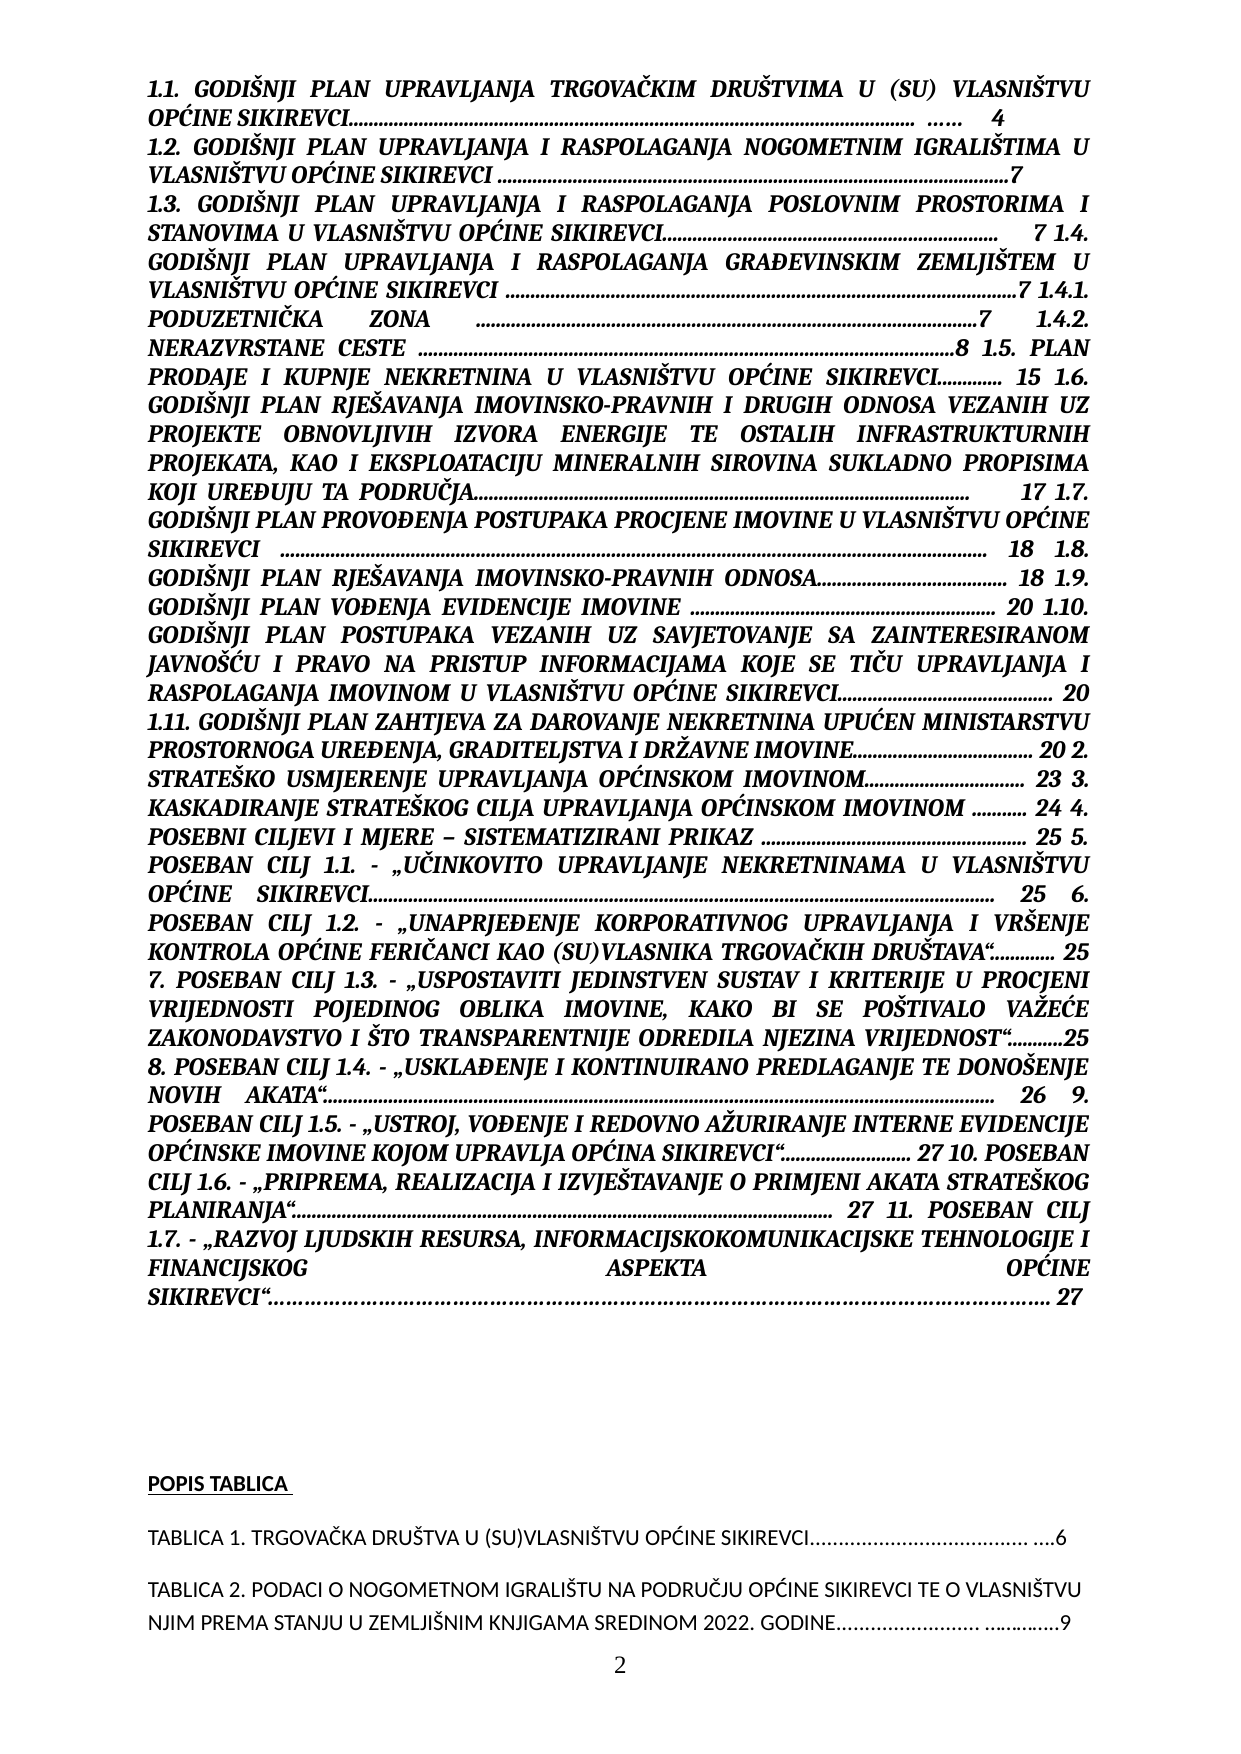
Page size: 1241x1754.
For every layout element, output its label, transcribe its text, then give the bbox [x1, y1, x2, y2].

text 1.3. GODIŠNJI PLAN UPRAVLJANJA I RASPOLAGANJA POSLOVNIM PROSTORIMA I STANOVIMA U VLASNIŠTVU OPĆINE SIKIREVCI................................................................... 7 1.4. GODIŠNJI PLAN UPRAVLJANJA I RASPOLAGANJA GRAĐEVINSKIM ZEMLJIŠTEM U VLASNIŠTVU OPĆINE SIKIREVCI ......................................................................................................7 1.4.1. PODUZETNIČKA ZONA ....................................................................................................7 1.4.2. NERAZVRSTANE CESTE ...........................................................................................................8 1.5. PLAN PRODAJE I KUPNJE NEKRETNINA U VLASNIŠTVU OPĆINE SIKIREVCI............. 15 1.6. GODIŠNJI PLAN RJEŠAVANJA IMOVINSKO-PRAVNIH I DRUGIH ODNOSA VEZANIH UZ PROJEKTE OBNOVLJIVIH IZVORA ENERGIJE TE OSTALIH INFRASTRUKTURNIH PROJEKATA, KAO I EKSPLOATACIJU MINERALNIH SIROVINA SUKLADNO PROPISIMA KOJI UREĐUJU TA PODRUČJA................................................................................................... 17 1.7. GODIŠNJI PLAN PROVOĐENJA POSTUPAKA PROCJENE IMOVINE U VLASNIŠTVU OPĆINE SIKIREVCI ............................................................................................................................................. 18 1.8. GODIŠNJI PLAN RJEŠAVANJA IMOVINSKO-PRAVNIH ODNOSA...................................... 18 1.9. GODIŠNJI PLAN VOĐENJA EVIDENCIJE IMOVINE ............................................................. 20 1.10. GODIŠNJI PLAN POSTUPAKA VEZANIH UZ SAVJETOVANJE SA ZAINTERESIRANOM JAVNOŠĆU I PRAVO NA PRISTUP INFORMACIJAMA KOJE SE TIČU UPRAVLJANJA I RASPOLAGANJA IMOVINOM U VLASNIŠTVU OPĆINE SIKIREVCI........................................... 20 1.11. GODIŠNJI PLAN ZAHTJEVA ZA DAROVANJE NEKRETNINA UPUĆEN MINISTARSTVU PROSTORNOGA UREĐENJA, GRADITELJSTVA I DRŽAVNE IMOVINE.................................... 20 2. STRATEŠKO USMJERENJE UPRAVLJANJA OPĆINSKOM IMOVINOM................................ 23 3. KASKADIRANJE STRATEŠKOG CILJA UPRAVLJANJA OPĆINSKOM IMOVINOM ........... 24 4. POSEBNI CILJEVI I MJERE – SISTEMATIZIRANI PRIKAZ ..................................................... 25 5. POSEBAN CILJ 1.1. - „UČINKOVITO UPRAVLJANJE NEKRETNINAMA U VLASNIŠTVU OPĆINE SIKIREVCI............................................................................................................................. 25 6. POSEBAN CILJ 1.2. - „UNAPRJEĐENJE KORPORATIVNOG UPRAVLJANJA I VRŠENJE KONTROLA OPĆINE FERIČANCI KAO (SU)VLASNIKA TRGOVAČKIH DRUŠTAVA“............. 25 7. POSEBAN CILJ 1.3. - „USPOSTAVITI JEDINSTVEN SUSTAV I KRITERIJE U PROCJENI VRIJEDNOSTI POJEDINOG OBLIKA IMOVINE, KAKO BI SE POŠTIVALO VAŽEĆE ZAKONODAVSTVO I ŠTO TRANSPARENTNIJE ODREDILA NJEZINA VRIJEDNOST“...........25 8. POSEBAN CILJ 1.4. - „USKLAĐENJE I KONTINUIRANO PREDLAGANJE TE DONOŠENJE NOVIH AKATA“...................................................................................................................................... 26 9. POSEBAN CILJ 1.5. - „USTROJ, VOĐENJE I REDOVNO AŽURIRANJE INTERNE EVIDENCIJE OPĆINSKE IMOVINE KOJOM UPRAVLJA OPĆINA SIKIREVCI“.......................... 27 10. POSEBAN CILJ 1.6. - „PRIPREMA, REALIZACIJA I IZVJEŠTAVANJE O PRIMJENI AKATA STRATEŠKOG PLANIRANJA“............................................................................................................ 27 11. POSEBAN CILJ 1.7. - „RAZVOJ LJUDSKIH RESURSA, INFORMACIJSKOKOMUNIKACIJSKE TEHNOLOGIJE I FINANCIJSKOG ASPEKTA OPĆINE SIKIREVCI“………………………………………………………………………………………………………………. 27 [148, 190, 1092, 1311]
text POPIS TABLICA [148, 1469, 1092, 1498]
text 1.2. GODIŠNJI PLAN UPRAVLJANJA I RASPOLAGANJA NOGOMETNIM IGRALIŠTIMA U VLASNIŠTVU OPĆINE SIKIREVCI ......................................................................................................7 [148, 132, 1092, 190]
text TABLICA 1. TRGOVAČKA DRUŠTVA U (SU)VLASNIŠTVU OPĆINE SIKIREVCI...................................... ….6 [148, 1523, 1092, 1551]
text TABLICA 2. PODACI O NOGOMETNOM IGRALIŠTU NA PODRUČJU OPĆINE SIKIREVCI TE O VLASNIŠTVU NJIM PREMA STANJU U ZEMLJIŠNIM KNJIGAMA SREDINOM 2022. GODINE......................... …………..9 [148, 1576, 1092, 1636]
text 1.1. GODIŠNJI PLAN UPRAVLJANJA TRGOVAČKIM DRUŠTVIMA U (SU) VLASNIŠTVU OPĆINE SIKIREVCI................................................................................................................. …… 4 [148, 75, 1092, 132]
